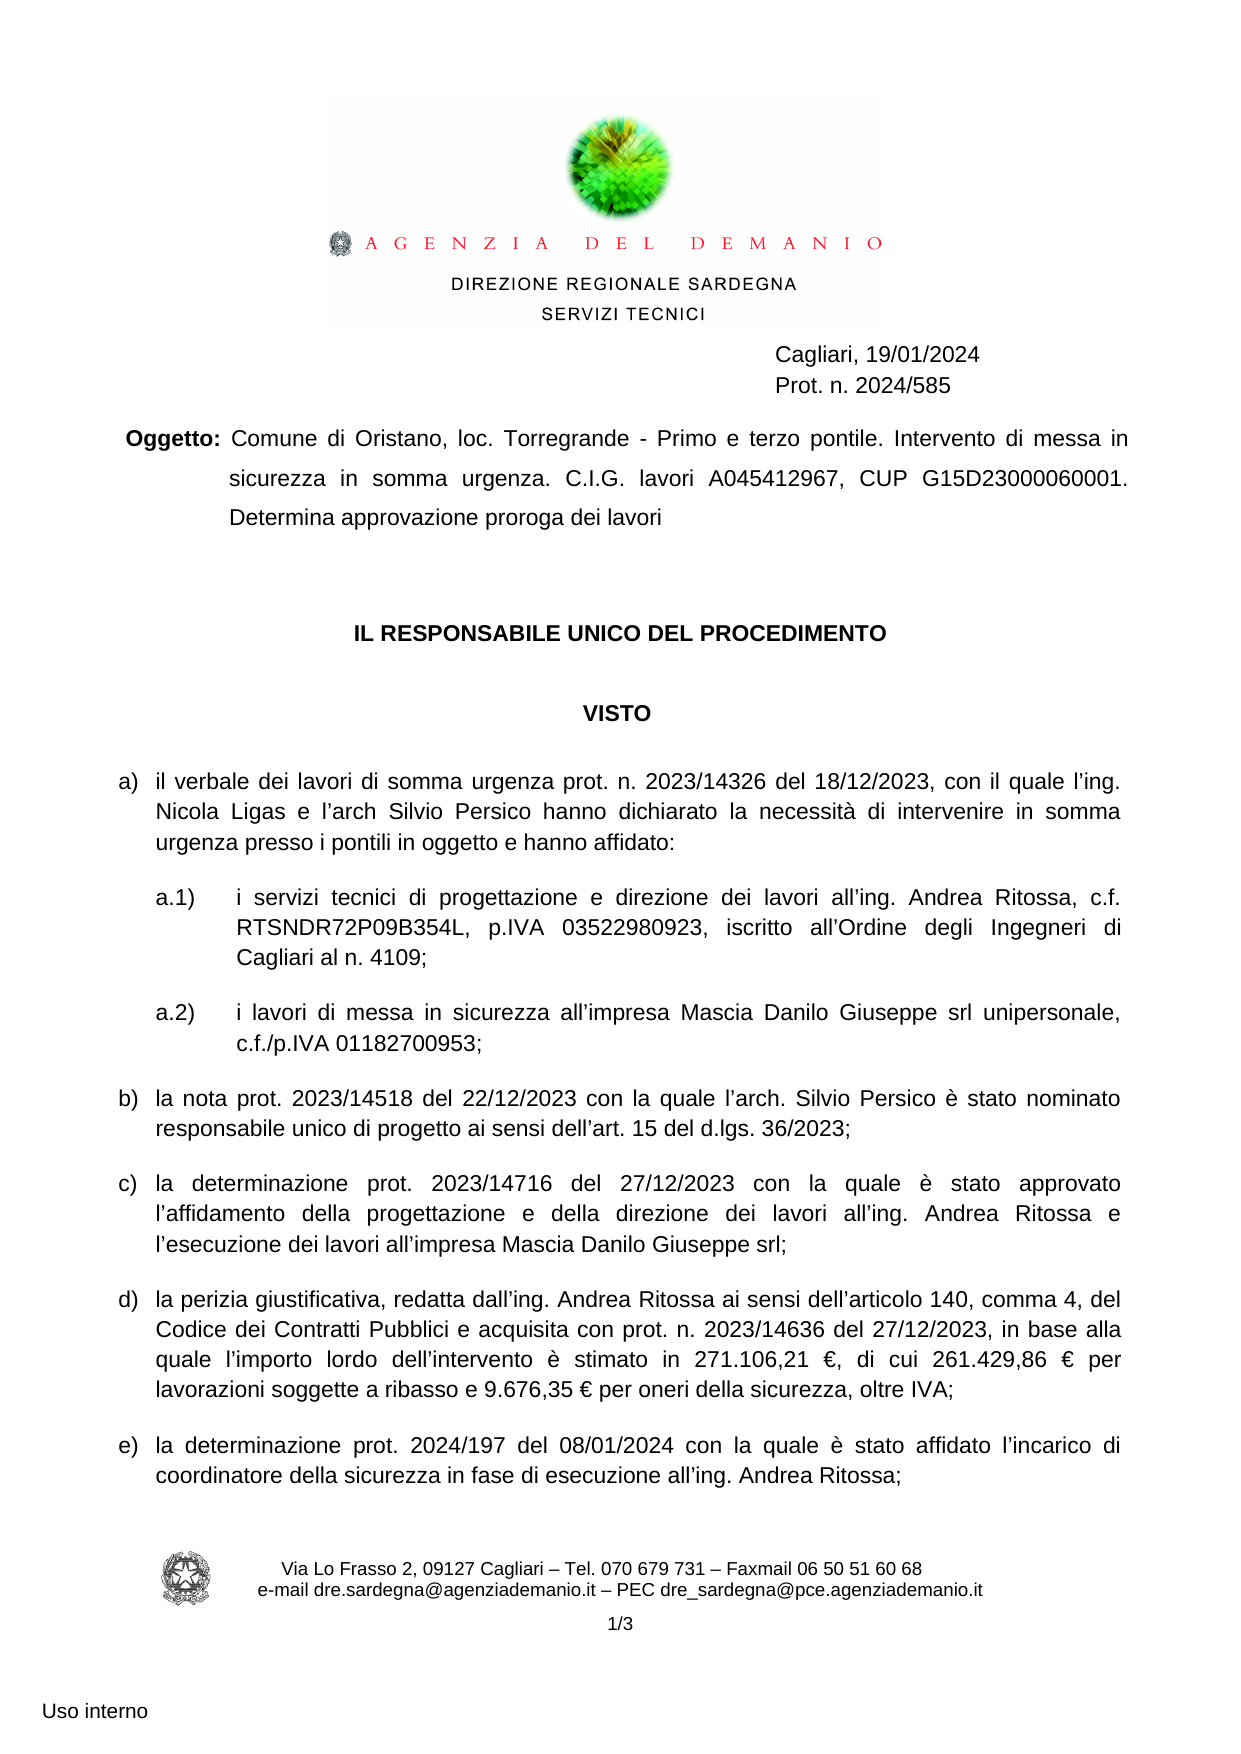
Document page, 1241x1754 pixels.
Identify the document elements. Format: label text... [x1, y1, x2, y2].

text VISTO [118, 700, 1122, 727]
list la nota prot. 2023/14518 del 22/12/2023 con la quale l’arch. Silvio Persico è stato nominato responsabile unico di progetto ai sensi dell’art. 15 del d.lgs. 36/2023; [118, 1085, 1122, 1141]
list il verbale dei lavori di somma urgenza prot. n. 2023/14326 del 18/12/2023, con il quale l’ing. Nicola Ligas e l’arch Silvio Persico hanno dichiarato la necessità di intervenire in somma urgenza presso i pontili in oggetto e hanno affidato: [118, 768, 1122, 855]
list i servizi tecnici di progettazione e direzione dei lavori all’ing. Andrea Ritossa, c.f. RTSNDR72P09B354L, p.IVA 03522980923, iscritto all’Ordine degli Ingegneri di Cagliari al n. 4109; [155, 884, 1122, 970]
table_header Cagliari, 19/01/2024 Prot. n. 2024/585 [628, 330, 1136, 414]
table_cell Oggetto: Comune di Oristano, loc. Torregrande - Primo e terzo pontile. Intervento di messa in sicurezza in somma urgenza. C.I.G. lavori A045412967, CUP G15D23000060001. Determina approvazione proroga dei lavori [118, 414, 1136, 595]
list i lavori di messa in sicurezza all’impresa Mascia Danilo Giuseppe srl unipersonale, c.f./p.IVA 01182700953; [155, 999, 1122, 1056]
text IL RESPONSABILE UNICO DEL PROCEDIMENTO [118, 620, 1122, 646]
list la perizia giustificativa, redatta dall’ing. Andrea Ritossa ai sensi dell’articolo 140, comma 4, del Codice dei Contratti Pubblici e acquisita con prot. n. 2023/14636 del 27/12/2023, in base alla quale l’importo lordo dell’intervento è stimato in 271.106,21 €, di cui 261.429,86 € per lavorazioni soggette a ribasso e 9.676,35 € per oneri della sicurezza, oltre IVA; [118, 1286, 1122, 1403]
table_header [118, 330, 627, 414]
list la determinazione prot. 2024/197 del 08/01/2024 con la quale è stato affidato l’incarico di coordinatore della sicurezza in fase di esecuzione all’ing. Andrea Ritossa; [118, 1432, 1122, 1488]
list la determinazione prot. 2023/14716 del 27/12/2023 con la quale è stato approvato l’affidamento della progettazione e della direzione dei lavori all’ing. Andrea Ritossa e l’esecuzione dei lavori all’impresa Mascia Danilo Giuseppe srl; [118, 1170, 1122, 1257]
